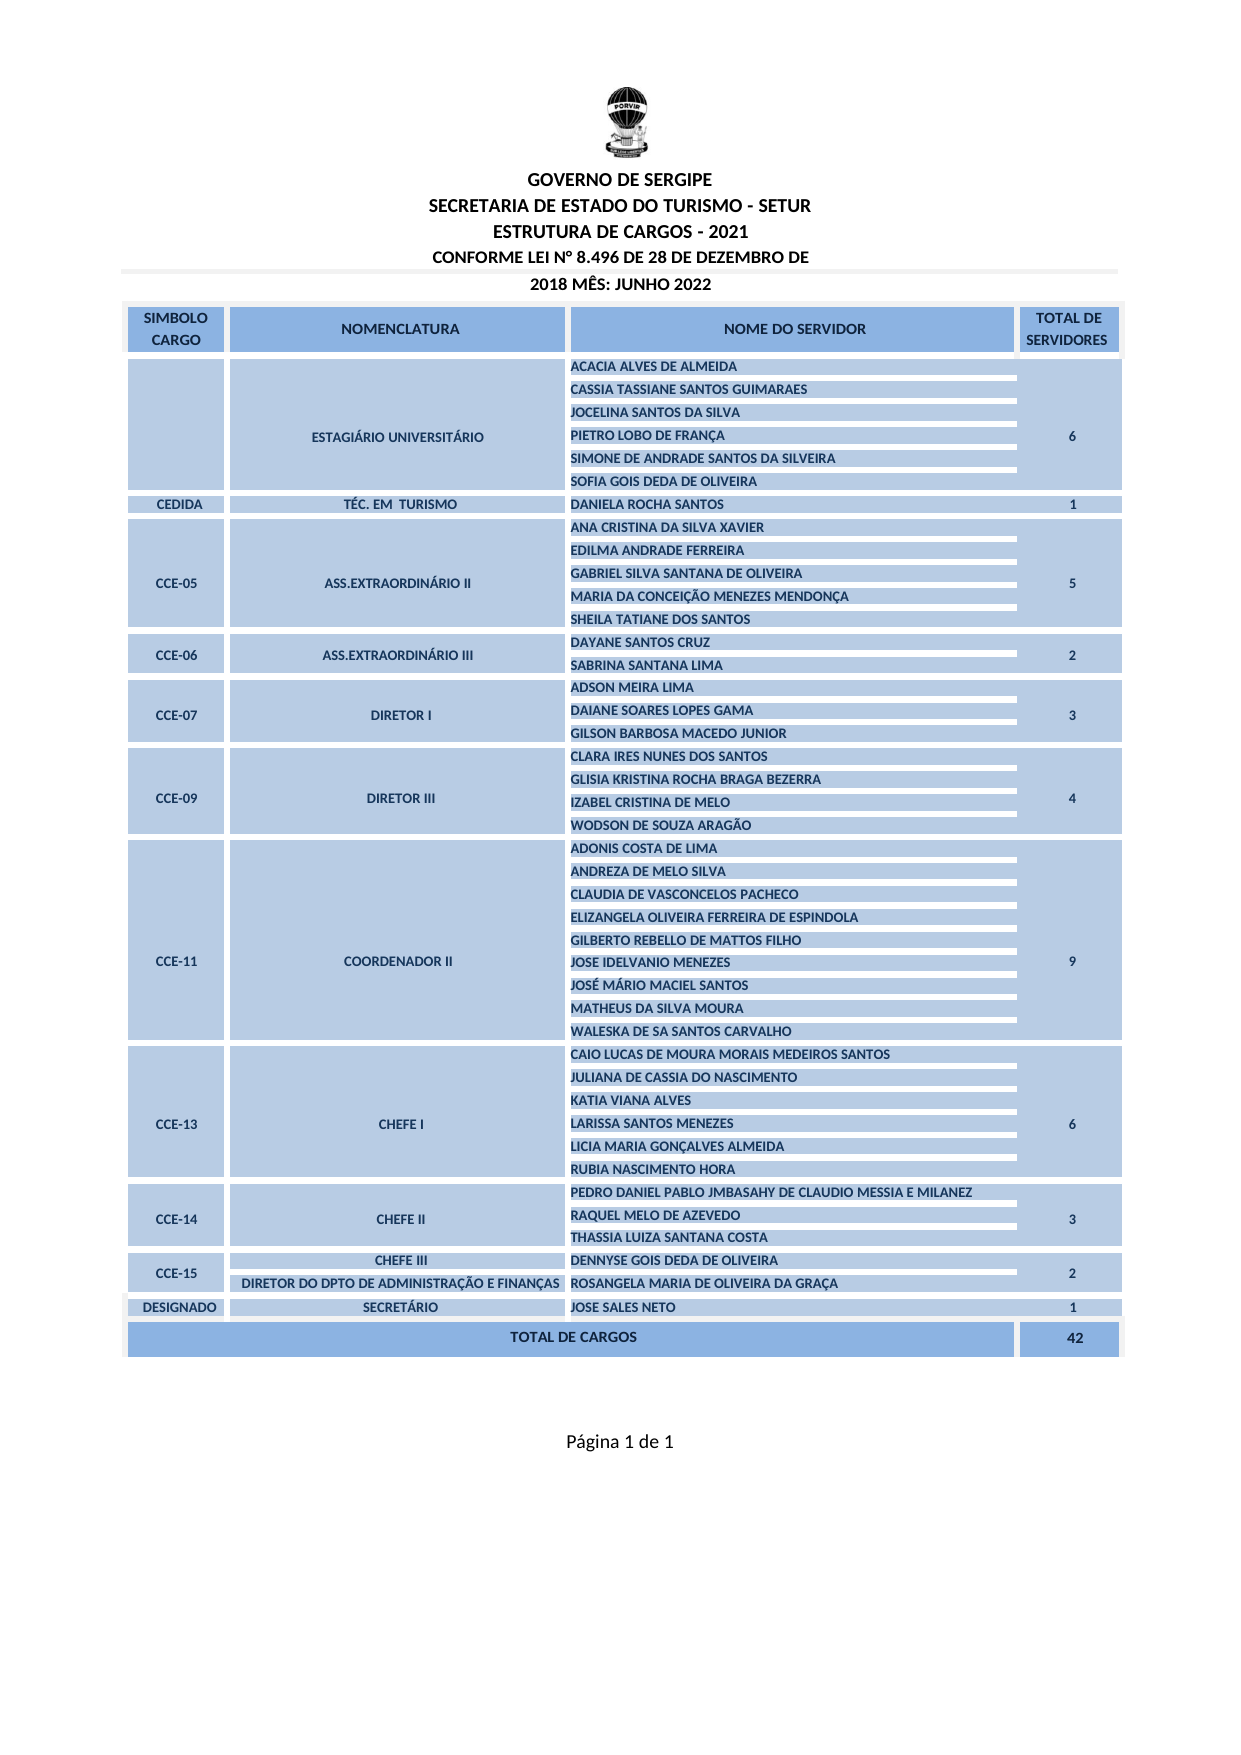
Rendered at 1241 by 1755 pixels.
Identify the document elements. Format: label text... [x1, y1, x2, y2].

table_cell 5 [1017, 519, 1122, 627]
table_cell CEDIDA [128, 496, 224, 513]
table_cell CLARA IRES NUNES DOS SANTOS [571, 748, 1017, 765]
table_cell CCE-07 [128, 680, 224, 742]
table_cell ASS.EXTRAORDINÁRIO III [230, 634, 565, 673]
table_cell DAIANE SOARES LOPES GAMA [571, 703, 1017, 719]
table_cell 42 [1020, 1322, 1119, 1357]
table_cell CCE-06 [128, 634, 224, 673]
text ESTRUTURA DE CARGOS - 2021 [413, 219, 828, 243]
table_cell LICIA MARIA GONÇALVES ALMEIDA [571, 1138, 1017, 1154]
table_cell ESTAGIÁRIO UNIVERSITÁRIO [230, 359, 565, 490]
table_cell THASSIA LUIZA SANTANA COSTA [571, 1230, 1017, 1246]
table_cell ANDREZA DE MELO SILVA [571, 863, 1017, 879]
table_cell ROSANGELA MARIA DE OLIVEIRA DA GRAÇA [571, 1275, 1017, 1292]
table_cell ADONIS COSTA DE LIMA [571, 840, 1017, 857]
table_cell PIETRO LOBO DE FRANÇA [571, 427, 1017, 444]
table_cell DIRETOR III [230, 748, 565, 834]
table_cell LARISSA SANTOS MENEZES [571, 1115, 1017, 1132]
table_cell CASSIA TASSIANE SANTOS GUIMARAES [571, 381, 1017, 398]
table_cell ELIZANGELA OLIVEIRA FERREIRA DE ESPINDOLA [571, 909, 1017, 925]
table_cell 9 [1017, 840, 1122, 1040]
table_header TOTAL DE SERVIDORES [1020, 307, 1119, 352]
table_cell GILBERTO REBELLO DE MATTOS FILHO [571, 932, 1017, 948]
table_cell 3 [1017, 680, 1122, 742]
table_cell RUBIA NASCIMENTO HORA [571, 1161, 1017, 1177]
table_cell SHEILA TATIANE DOS SANTOS [571, 611, 1017, 627]
table_cell DAYANE SANTOS CRUZ [571, 634, 1017, 650]
table_cell CCE-13 [128, 1046, 224, 1177]
table_cell DIRETOR DO DPTO DE ADMINISTRAÇÃO E FINANÇAS [230, 1275, 565, 1292]
table_cell 6 [1017, 359, 1122, 490]
table_cell RAQUEL MELO DE AZEVEDO [571, 1207, 1017, 1223]
table_cell DIRETOR I [230, 680, 565, 742]
table_cell DANIELA ROCHA SANTOS [571, 496, 1017, 513]
table_cell SECRETÁRIO [230, 1299, 565, 1316]
table_cell ADSON MEIRA LIMA [571, 680, 1017, 696]
table_cell CCE-14 [128, 1184, 224, 1246]
table_cell 2 [1017, 1253, 1122, 1292]
table_cell 1 [1017, 496, 1122, 513]
table_cell DESIGNADO [128, 1299, 224, 1316]
table_header NOMENCLATURA [230, 307, 565, 352]
table_cell COORDENADOR II [230, 840, 565, 1040]
table_cell ASS.EXTRAORDINÁRIO II [230, 519, 565, 627]
table_cell MARIA DA CONCEIÇÃO MENEZES MENDONÇA [571, 588, 1017, 604]
table_cell JOSÉ MÁRIO MACIEL SANTOS [571, 978, 1017, 994]
table_cell SIMONE DE ANDRADE SANTOS DA SILVEIRA [571, 450, 1017, 467]
table_cell ACACIA ALVES DE ALMEIDA [571, 359, 1017, 375]
text 2018 MÊS: JUNHO 2022 [413, 274, 828, 295]
table_cell CCE-05 [128, 519, 224, 627]
table_cell [128, 359, 224, 490]
table_cell JULIANA DE CASSIA DO NASCIMENTO [571, 1069, 1017, 1086]
table_cell DENNYSE GOIS DEDA DE OLIVEIRA [571, 1253, 1017, 1269]
table_header SIMBOLO CARGO [128, 307, 224, 352]
table_header NOME DO SERVIDOR [571, 307, 1014, 352]
table_cell 2 [1017, 634, 1122, 673]
table_cell SOFIA GOIS DEDA DE OLIVEIRA [571, 473, 1017, 490]
table_cell 3 [1017, 1184, 1122, 1246]
table_cell IZABEL CRISTINA DE MELO [571, 794, 1017, 811]
table_cell JOSE IDELVANIO MENEZES [571, 955, 1017, 971]
table_cell CHEFE I [230, 1046, 565, 1177]
table_cell 1 [1017, 1299, 1122, 1316]
table_cell PEDRO DANIEL PABLO JMBASAHY DE CLAUDIO MESSIA E MILANEZ [571, 1184, 1017, 1200]
table_cell GABRIEL SILVA SANTANA DE OLIVEIRA [571, 565, 1017, 582]
table_cell GILSON BARBOSA MACEDO JUNIOR [571, 725, 1017, 742]
table_cell TÉC. EM TURISMO [230, 496, 565, 513]
table_cell CHEFE III [230, 1253, 565, 1269]
table_cell 4 [1017, 748, 1122, 834]
table_cell WALESKA DE SA SANTOS CARVALHO [571, 1023, 1017, 1040]
table_cell CHEFE II [230, 1184, 565, 1246]
text Página 1 de 1 [411, 1429, 828, 1454]
table_cell JOSE SALES NETO [571, 1299, 1017, 1316]
table_cell WODSON DE SOUZA ARAGÃO [571, 817, 1017, 834]
table_cell CCE-09 [128, 748, 224, 834]
table_cell SABRINA SANTANA LIMA [571, 657, 1017, 673]
table_cell EDILMA ANDRADE FERREIRA [571, 542, 1017, 559]
table_cell CLAUDIA DE VASCONCELOS PACHECO [571, 886, 1017, 902]
text GOVERNO DE SERGIPE SECRETARIA DE ESTADO DO TURISMO - SETUR [428, 167, 813, 217]
table_cell KATIA VIANA ALVES [571, 1092, 1017, 1109]
table_cell TOTAL DE CARGOS [128, 1322, 1014, 1357]
table_cell MATHEUS DA SILVA MOURA [571, 1000, 1017, 1017]
table_cell GLISIA KRISTINA ROCHA BRAGA BEZERRA [571, 771, 1017, 788]
table_cell CCE-15 [128, 1253, 224, 1292]
table_cell ANA CRISTINA DA SILVA XAVIER [571, 519, 1017, 536]
text CONFORME LEI N° 8.496 DE 28 DE DEZEMBRO DE [413, 246, 828, 269]
table_cell JOCELINA SANTOS DA SILVA [571, 404, 1017, 421]
table_cell 6 [1017, 1046, 1122, 1177]
table_cell CCE-11 [128, 840, 224, 1040]
table_cell CAIO LUCAS DE MOURA MORAIS MEDEIROS SANTOS [571, 1046, 1017, 1063]
